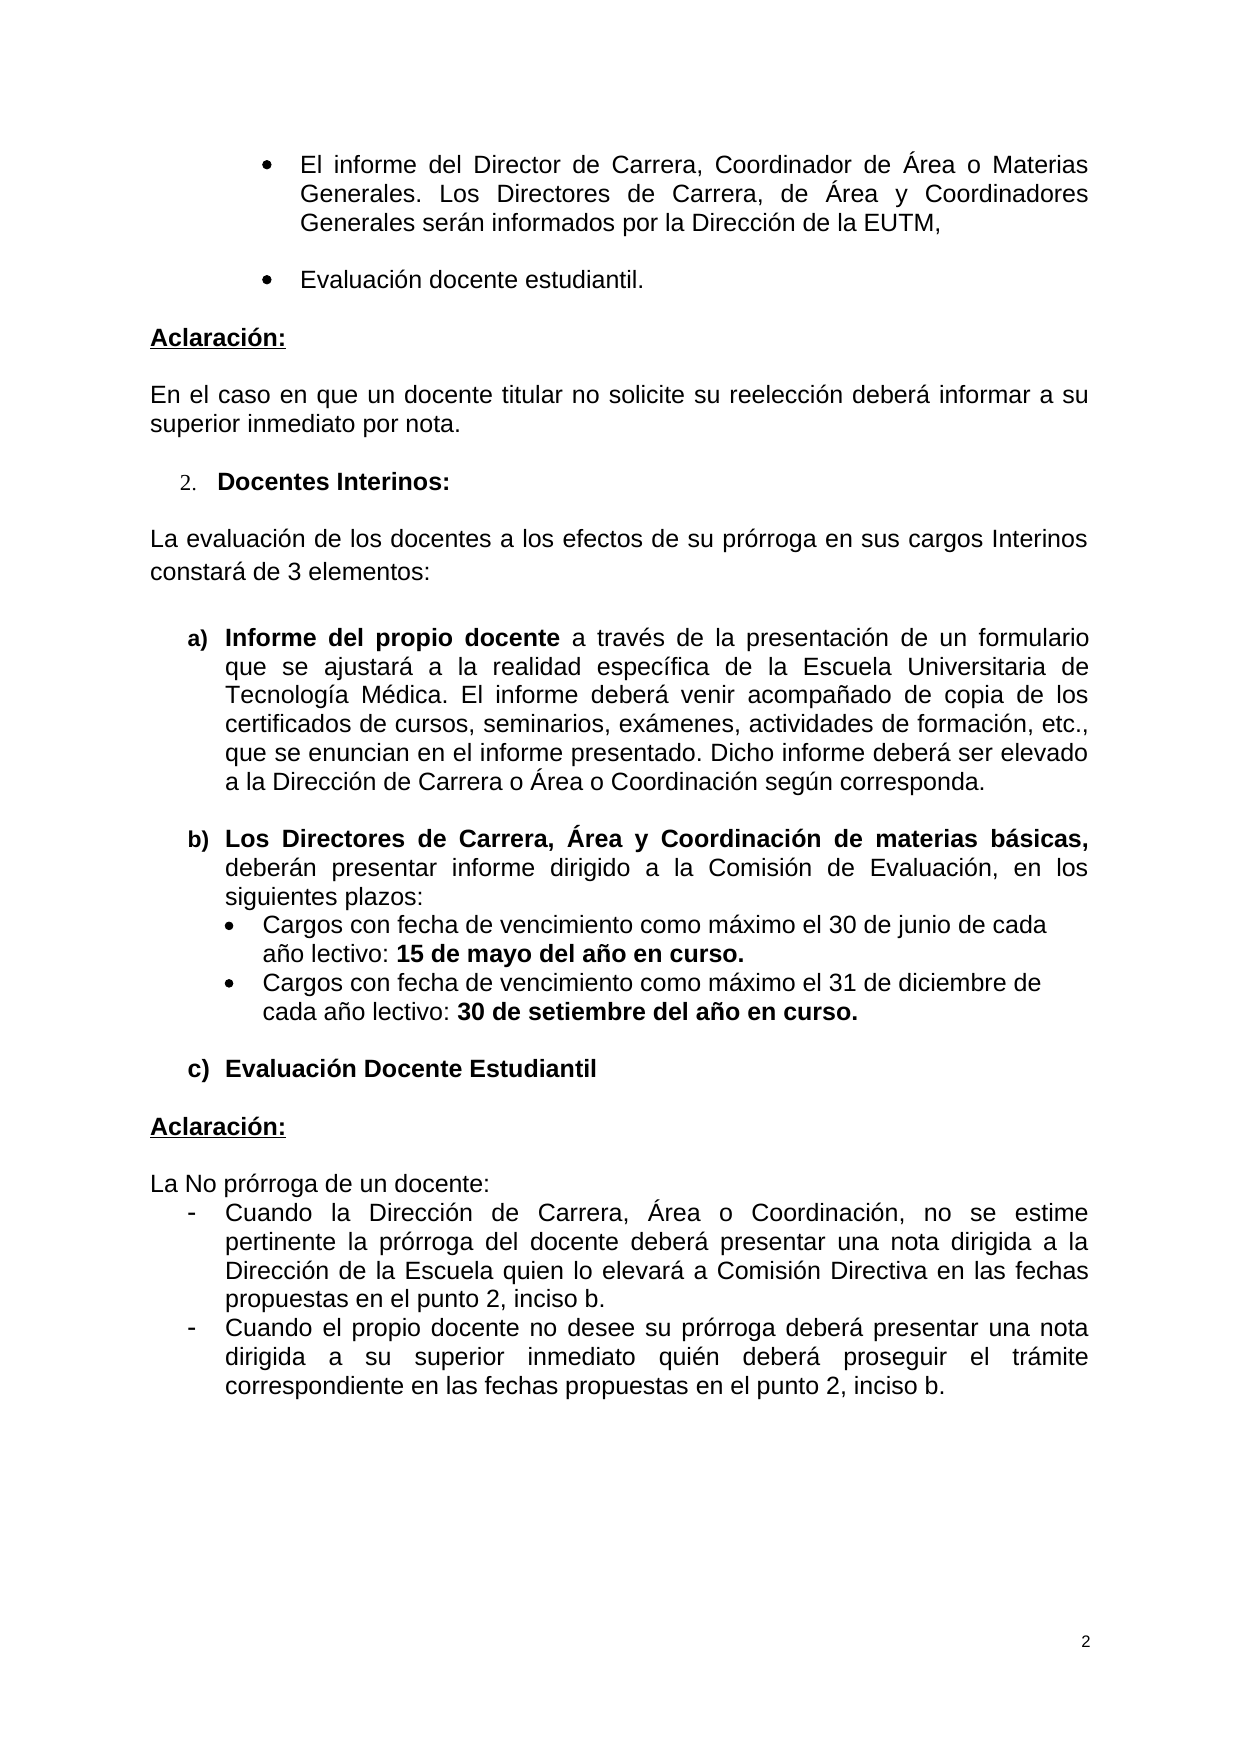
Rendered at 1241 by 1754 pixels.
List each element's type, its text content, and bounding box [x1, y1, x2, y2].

text Aclaración: [150, 323, 1090, 351]
list Informe del propio docente a través de la presentación de un formulario que se ajustará a la realidad específica de la Escuela Universitaria de Tecnología Médica. El informe deberá venir acompañado de copia de los certificados de cursos, seminarios, exámenes, actividades de formación, etc., que se enuncian en el informe presentado. Dicho informe deberá ser elevado a la Dirección de Carrera o Área o Coordinación según corresponda. [187, 623, 1090, 796]
list Docentes Interinos: [179, 466, 1090, 495]
list Cargos con fecha de vencimiento como máximo el 31 de diciembre de cada año lectivo: 30 de setiembre del año en curso. [225, 968, 1090, 1026]
list Cargos con fecha de vencimiento como máximo el 30 de junio de cada año lectivo: 15 de mayo del año en curso. [225, 911, 1090, 968]
list Evaluación docente estudiantil. [262, 265, 1090, 294]
text Aclaración: [150, 1112, 1090, 1141]
text La No prórroga de un docente: [150, 1169, 1090, 1198]
list Cuando el propio docente no desee su prórroga deberá presentar una nota dirigida a su superior inmediato quién deberá proseguir el trámite correspondiente en las fechas propuestas en el punto 2, inciso b. [187, 1313, 1090, 1399]
list Los Directores de Carrera, Área y Coordinación de materias básicas, deberán presentar informe dirigido a la Comisión de Evaluación, en los siguientes plazos: [187, 824, 1090, 911]
list Evaluación Docente Estudiantil [187, 1054, 1090, 1083]
text En el caso en que un docente titular no solicite su reelección deberá informar a su superior inmediato por nota. [150, 380, 1090, 438]
list El informe del Director de Carrera, Coordinador de Área o Materias Generales. Los Directores de Carrera, de Área y Coordinadores Generales serán informados por la Dirección de la EUTM, [262, 150, 1090, 236]
list Cuando la Dirección de Carrera, Área o Coordinación, no se estime pertinente la prórroga del docente deberá presentar una nota dirigida a la Dirección de la Escuela quien lo elevará a Comisión Directiva en las fechas propuestas en el punto 2, inciso b. [187, 1198, 1090, 1313]
text La evaluación de los docentes a los efectos de su prórroga en sus cargos Interinos constará de 3 elementos: [150, 524, 1090, 586]
